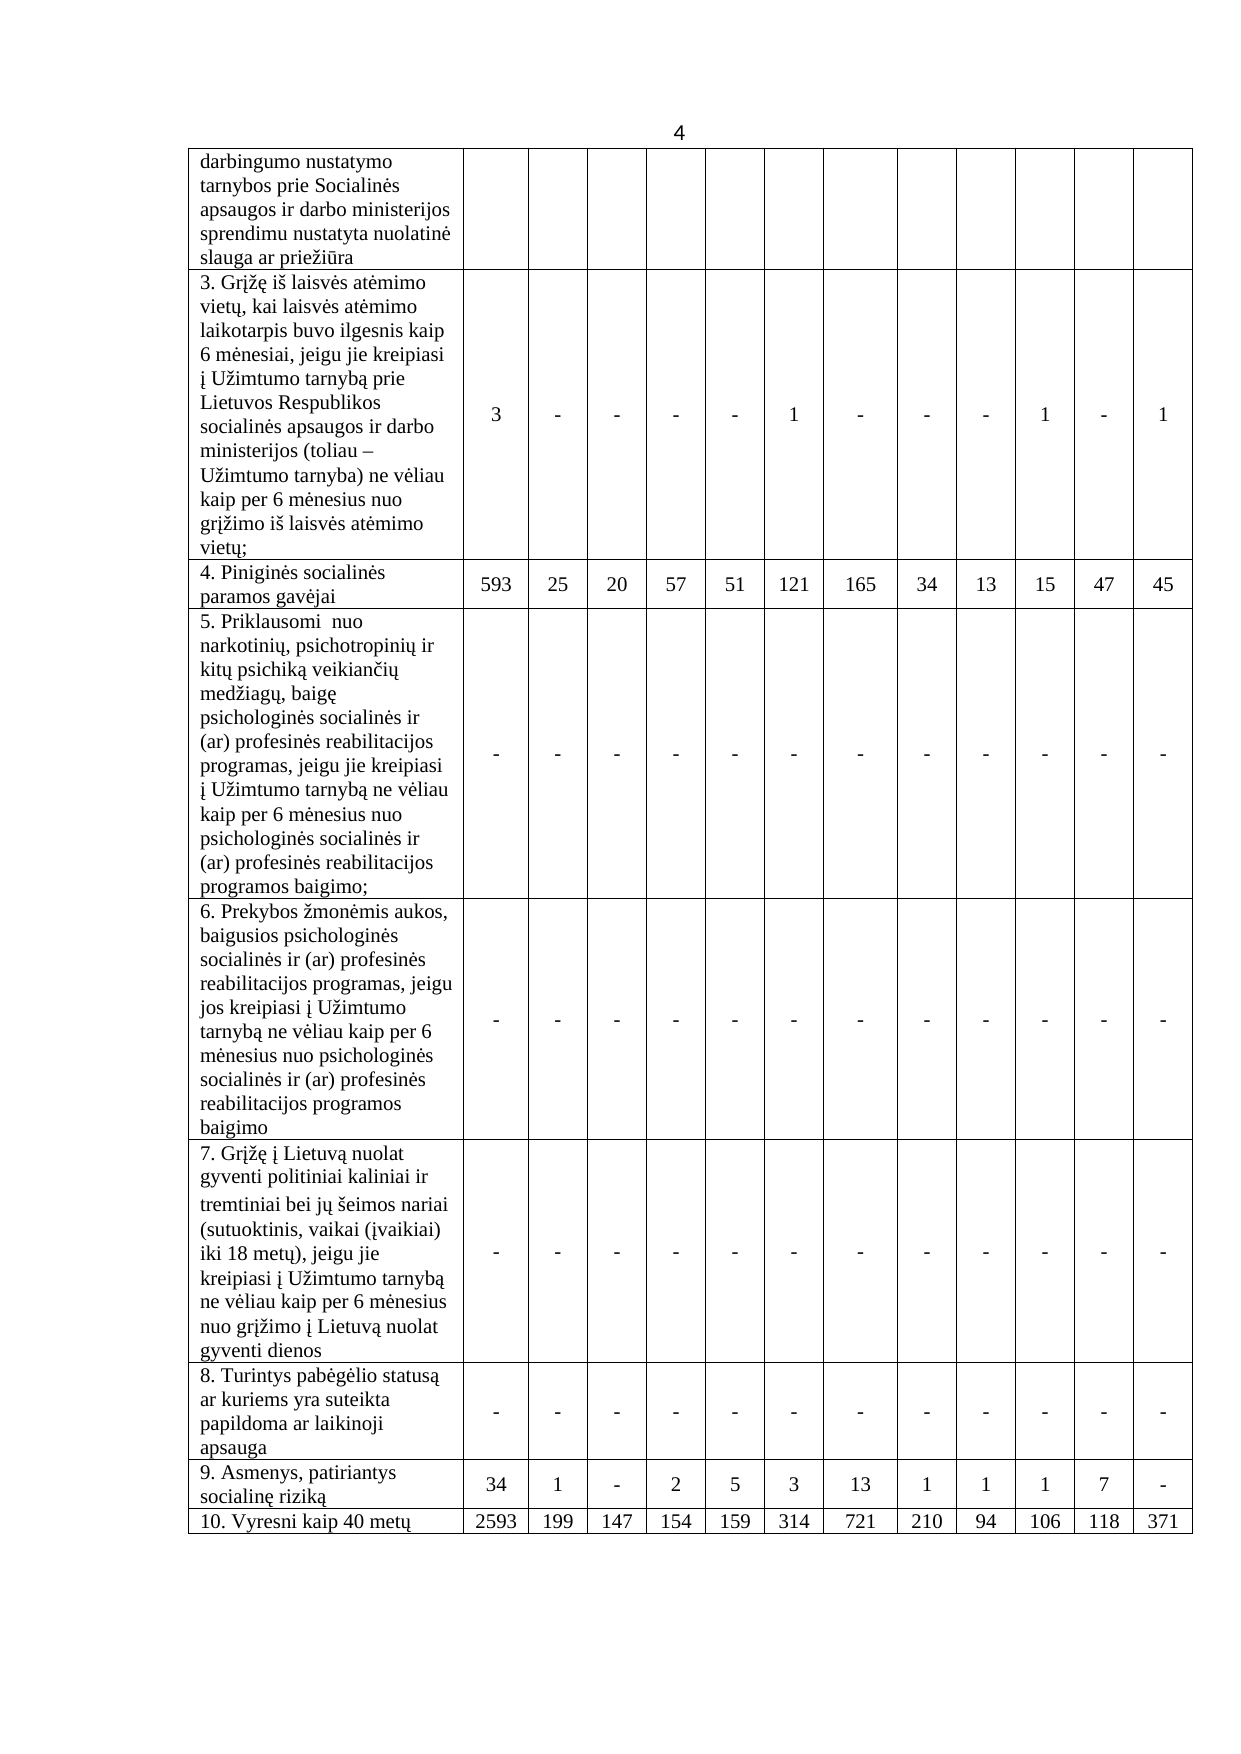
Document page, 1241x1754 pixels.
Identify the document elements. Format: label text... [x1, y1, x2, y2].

table_cell 15 [1016, 560, 1074, 608]
table_cell 121 [765, 560, 823, 608]
table_cell 3. Grįžę iš laisvės atėmimo vietų, kai laisvės atėmimo laikotarpis buvo ilgesnis kaip 6 mėnesiai, jeigu jie kreipiasi į Užimtumo tarnybą prie Lietuvos Respublikos socialinės apsaugos ir darbo ministerijos (toliau – Užimtumo tarnyba) ne vėliau kaip per 6 mėnesius nuo grįžimo iš laisvės atėmimo vietų; [189, 270, 463, 559]
table_cell 10. Vyresni kaip 40 metų [189, 1509, 463, 1533]
table_cell - [647, 270, 705, 559]
table_cell [1134, 149, 1192, 269]
table_cell 7. Grįžę į Lietuvą nuolat gyventi politiniai kaliniai ir tremtiniai bei jų šeimos nariai (sutuoktinis, vaikai (įvaikiai) iki 18 metų), jeigu jie kreipiasi į Užimtumo tarnybą ne vėliau kaip per 6 mėnesius nuo grįžimo į Lietuvą nuolat gyventi dienos [189, 1140, 463, 1362]
table_cell - [1016, 899, 1074, 1139]
table_cell 51 [706, 560, 764, 608]
table_cell 7 [1075, 1460, 1133, 1508]
table_cell - [647, 1363, 705, 1459]
table_cell 314 [765, 1509, 823, 1533]
table_cell 47 [1075, 560, 1133, 608]
table_cell - [647, 1140, 705, 1362]
table_cell - [529, 609, 587, 898]
table_cell - [588, 1363, 646, 1459]
table_cell - [464, 609, 528, 898]
table_cell - [529, 899, 587, 1139]
table_cell - [824, 1363, 897, 1459]
table_cell 2593 [464, 1509, 528, 1533]
table_cell - [898, 1363, 956, 1459]
table_cell - [706, 609, 764, 898]
table_cell - [464, 1140, 528, 1362]
table_cell [464, 149, 528, 269]
table_cell - [706, 1363, 764, 1459]
table_cell 94 [957, 1509, 1015, 1533]
table_cell - [1016, 1363, 1074, 1459]
table_cell - [957, 270, 1015, 559]
table_cell 8. Turintys pabėgėlio statusą ar kuriems yra suteikta papildoma ar laikinoji apsauga [189, 1363, 463, 1459]
table_cell - [957, 1140, 1015, 1362]
table_cell - [706, 1140, 764, 1362]
table_cell - [464, 899, 528, 1139]
table_cell 1 [957, 1460, 1015, 1508]
table_cell - [1075, 609, 1133, 898]
table_cell 159 [706, 1509, 764, 1533]
table_cell - [529, 1140, 587, 1362]
table_cell - [706, 899, 764, 1139]
table_cell - [529, 1363, 587, 1459]
table_cell [1075, 149, 1133, 269]
table_cell 6. Prekybos žmonėmis aukos, baigusios psichologinės socialinės ir (ar) profesinės reabilitacijos programas, jeigu jos kreipiasi į Užimtumo tarnybą ne vėliau kaip per 6 mėnesius nuo psichologinės socialinės ir (ar) profesinės reabilitacijos programos baigimo [189, 899, 463, 1139]
table_cell darbingumo nustatymo tarnybos prie Socialinės apsaugos ir darbo ministerijos sprendimu nustatyta nuolatinė slauga ar priežiūra [189, 149, 463, 269]
table_cell 5. Priklausomi nuo narkotinių, psichotropinių ir kitų psichiką veikiančių medžiagų, baigę psichologinės socialinės ir (ar) profesinės reabilitacijos programas, jeigu jie kreipiasi į Užimtumo tarnybą ne vėliau kaip per 6 mėnesius nuo psichologinės socialinės ir (ar) profesinės reabilitacijos programos baigimo; [189, 609, 463, 898]
table_cell - [1134, 1460, 1192, 1508]
table_cell - [1016, 1140, 1074, 1362]
table_cell 106 [1016, 1509, 1074, 1533]
table_cell 721 [824, 1509, 897, 1533]
table_cell - [1134, 899, 1192, 1139]
table_cell - [824, 1140, 897, 1362]
table_cell 1 [529, 1460, 587, 1508]
table_cell 147 [588, 1509, 646, 1533]
table_cell - [1075, 1363, 1133, 1459]
table_cell 3 [765, 1460, 823, 1508]
table_cell 210 [898, 1509, 956, 1533]
table_cell 34 [464, 1460, 528, 1508]
table_cell - [1134, 1363, 1192, 1459]
table_cell - [1075, 899, 1133, 1139]
table_cell 118 [1075, 1509, 1133, 1533]
table_cell 25 [529, 560, 587, 608]
table_cell [898, 149, 956, 269]
table_cell - [1134, 609, 1192, 898]
table_cell - [588, 270, 646, 559]
table_cell - [647, 899, 705, 1139]
table_cell - [464, 1363, 528, 1459]
table_cell - [898, 1140, 956, 1362]
table_cell 4. Piniginės socialinės paramos gavėjai [189, 560, 463, 608]
table_cell 45 [1134, 560, 1192, 608]
table_cell [765, 149, 823, 269]
table_cell - [1016, 609, 1074, 898]
table_cell - [529, 270, 587, 559]
table_cell - [957, 609, 1015, 898]
table_cell - [765, 1363, 823, 1459]
table_cell [647, 149, 705, 269]
table_cell 165 [824, 560, 897, 608]
table_cell - [706, 270, 764, 559]
table_cell - [588, 1140, 646, 1362]
table_cell 9. Asmenys, patiriantys socialinę riziką [189, 1460, 463, 1508]
table_cell - [588, 899, 646, 1139]
table_cell - [898, 609, 956, 898]
table_cell - [588, 609, 646, 898]
table_cell 1 [898, 1460, 956, 1508]
table_cell 593 [464, 560, 528, 608]
table_cell 57 [647, 560, 705, 608]
table_cell [957, 149, 1015, 269]
table_cell [529, 149, 587, 269]
table_cell 199 [529, 1509, 587, 1533]
table_cell - [588, 1460, 646, 1508]
table_cell 20 [588, 560, 646, 608]
table_cell - [824, 609, 897, 898]
table_cell - [765, 899, 823, 1139]
table_cell - [765, 609, 823, 898]
table_cell 371 [1134, 1509, 1192, 1533]
table_cell - [824, 270, 897, 559]
table_cell [824, 149, 897, 269]
table_cell - [898, 899, 956, 1139]
table_cell 3 [464, 270, 528, 559]
table_cell - [898, 270, 956, 559]
table_cell 1 [765, 270, 823, 559]
table_cell [588, 149, 646, 269]
table_cell 1 [1134, 270, 1192, 559]
table_cell - [1134, 1140, 1192, 1362]
table_cell - [957, 899, 1015, 1139]
table_cell 154 [647, 1509, 705, 1533]
table_cell 13 [957, 560, 1015, 608]
table_cell 2 [647, 1460, 705, 1508]
table_cell 5 [706, 1460, 764, 1508]
table_cell [1016, 149, 1074, 269]
table_cell - [1075, 270, 1133, 559]
table_cell - [647, 609, 705, 898]
table_cell 1 [1016, 1460, 1074, 1508]
table_cell 1 [1016, 270, 1074, 559]
table_cell [706, 149, 764, 269]
table_cell 34 [898, 560, 956, 608]
table_cell - [1075, 1140, 1133, 1362]
table_cell - [824, 899, 897, 1139]
table_cell - [957, 1363, 1015, 1459]
table_cell - [765, 1140, 823, 1362]
table_cell 13 [824, 1460, 897, 1508]
